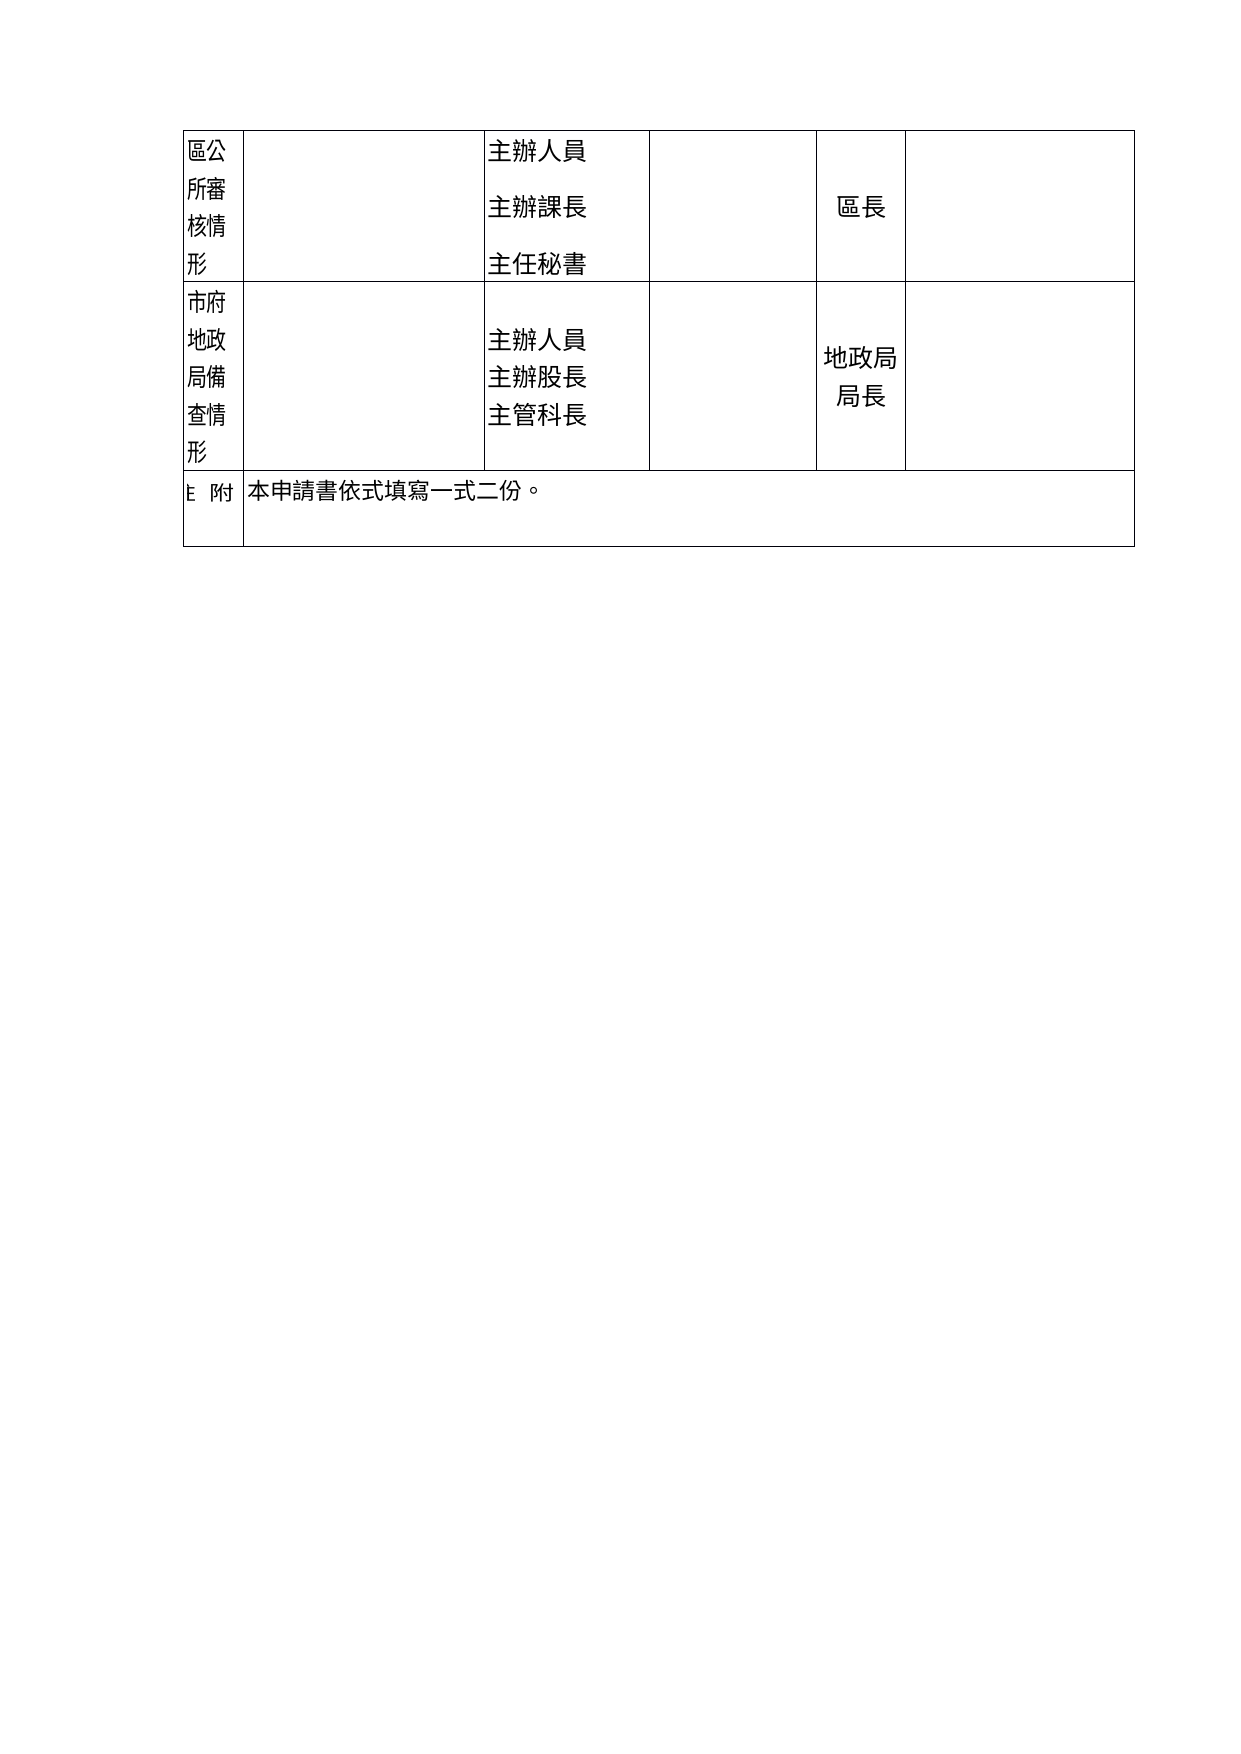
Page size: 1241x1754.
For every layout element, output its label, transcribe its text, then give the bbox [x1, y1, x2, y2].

table_cell [244, 282, 484, 469]
table_cell 附註： [184, 471, 243, 546]
table_cell 地政局局長 [817, 282, 905, 469]
table_cell [650, 131, 816, 281]
table_cell 區公所審核情形 [184, 131, 243, 281]
table_cell [906, 282, 1134, 469]
table_cell 主辦人員 主辦課長 主任秘書 [485, 131, 649, 281]
table_cell 區長 [817, 131, 905, 281]
table_cell 主辦人員 主辦股長 主管科長 [485, 282, 649, 469]
table_cell [650, 282, 816, 469]
table_cell [906, 131, 1134, 281]
table_cell 市府地政局備查情形 [184, 282, 243, 469]
table_cell 本申請書依式填寫一式二份。 [244, 471, 1134, 546]
table_cell [244, 131, 484, 281]
